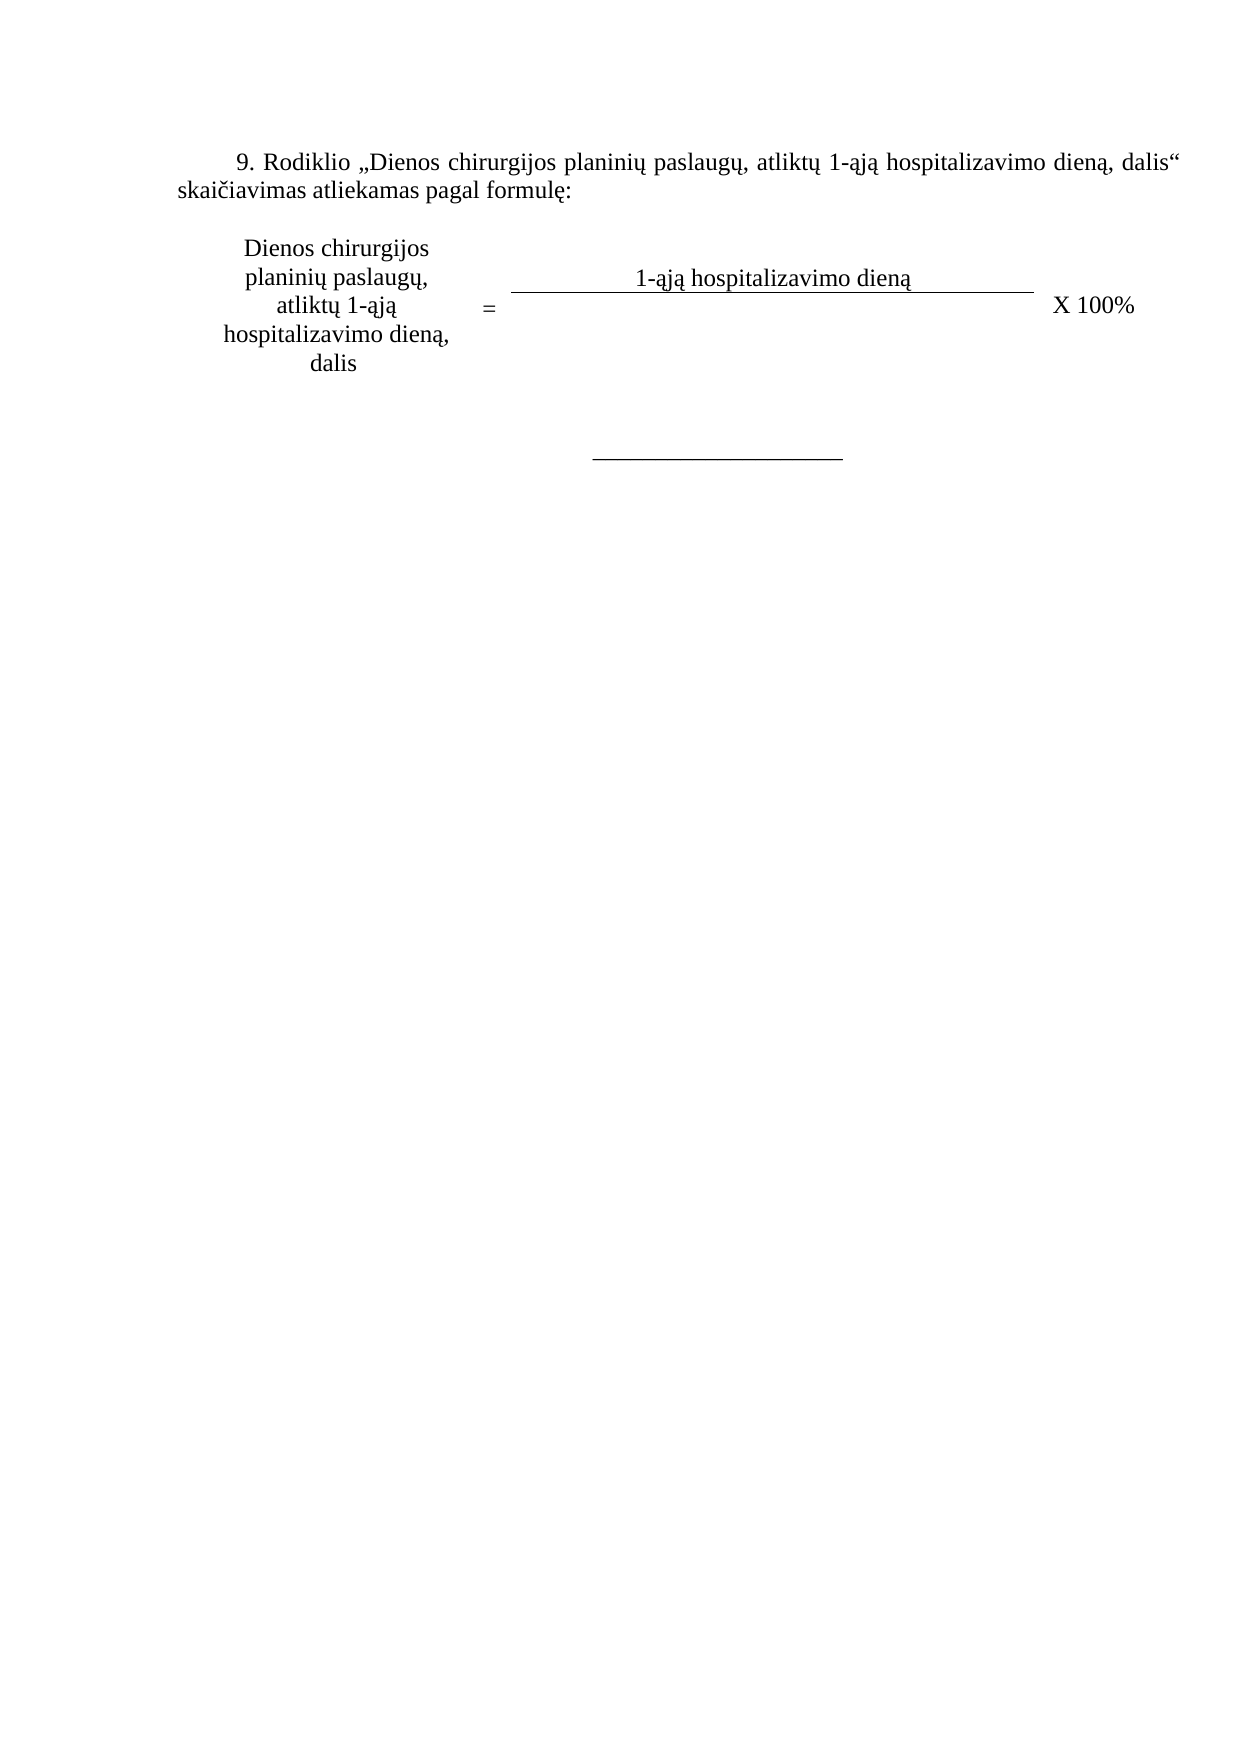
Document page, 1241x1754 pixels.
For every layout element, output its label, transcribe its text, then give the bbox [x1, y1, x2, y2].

text 9. Rodiklio „Dienos chirurgijos planinių paslaugų, atliktų 1-ąją hospitalizavimo dieną, dalis“ skaičiavimas atliekamas pagal formulę: [177, 147, 1181, 204]
table_header 1-ąją hospitalizavimo dieną [511, 233, 1034, 292]
table_header [487, 406, 986, 434]
table_header [177, 406, 487, 434]
table_header = [467, 233, 511, 377]
table_header Dienos chirurgijos planinių paslaugų, atliktų 1-ąją hospitalizavimo dieną, dalis [206, 233, 467, 377]
table_cell [511, 293, 1034, 377]
text ____________________ [177, 434, 1181, 463]
table_header [986, 406, 1178, 434]
table_header X 100% [1034, 233, 1152, 377]
